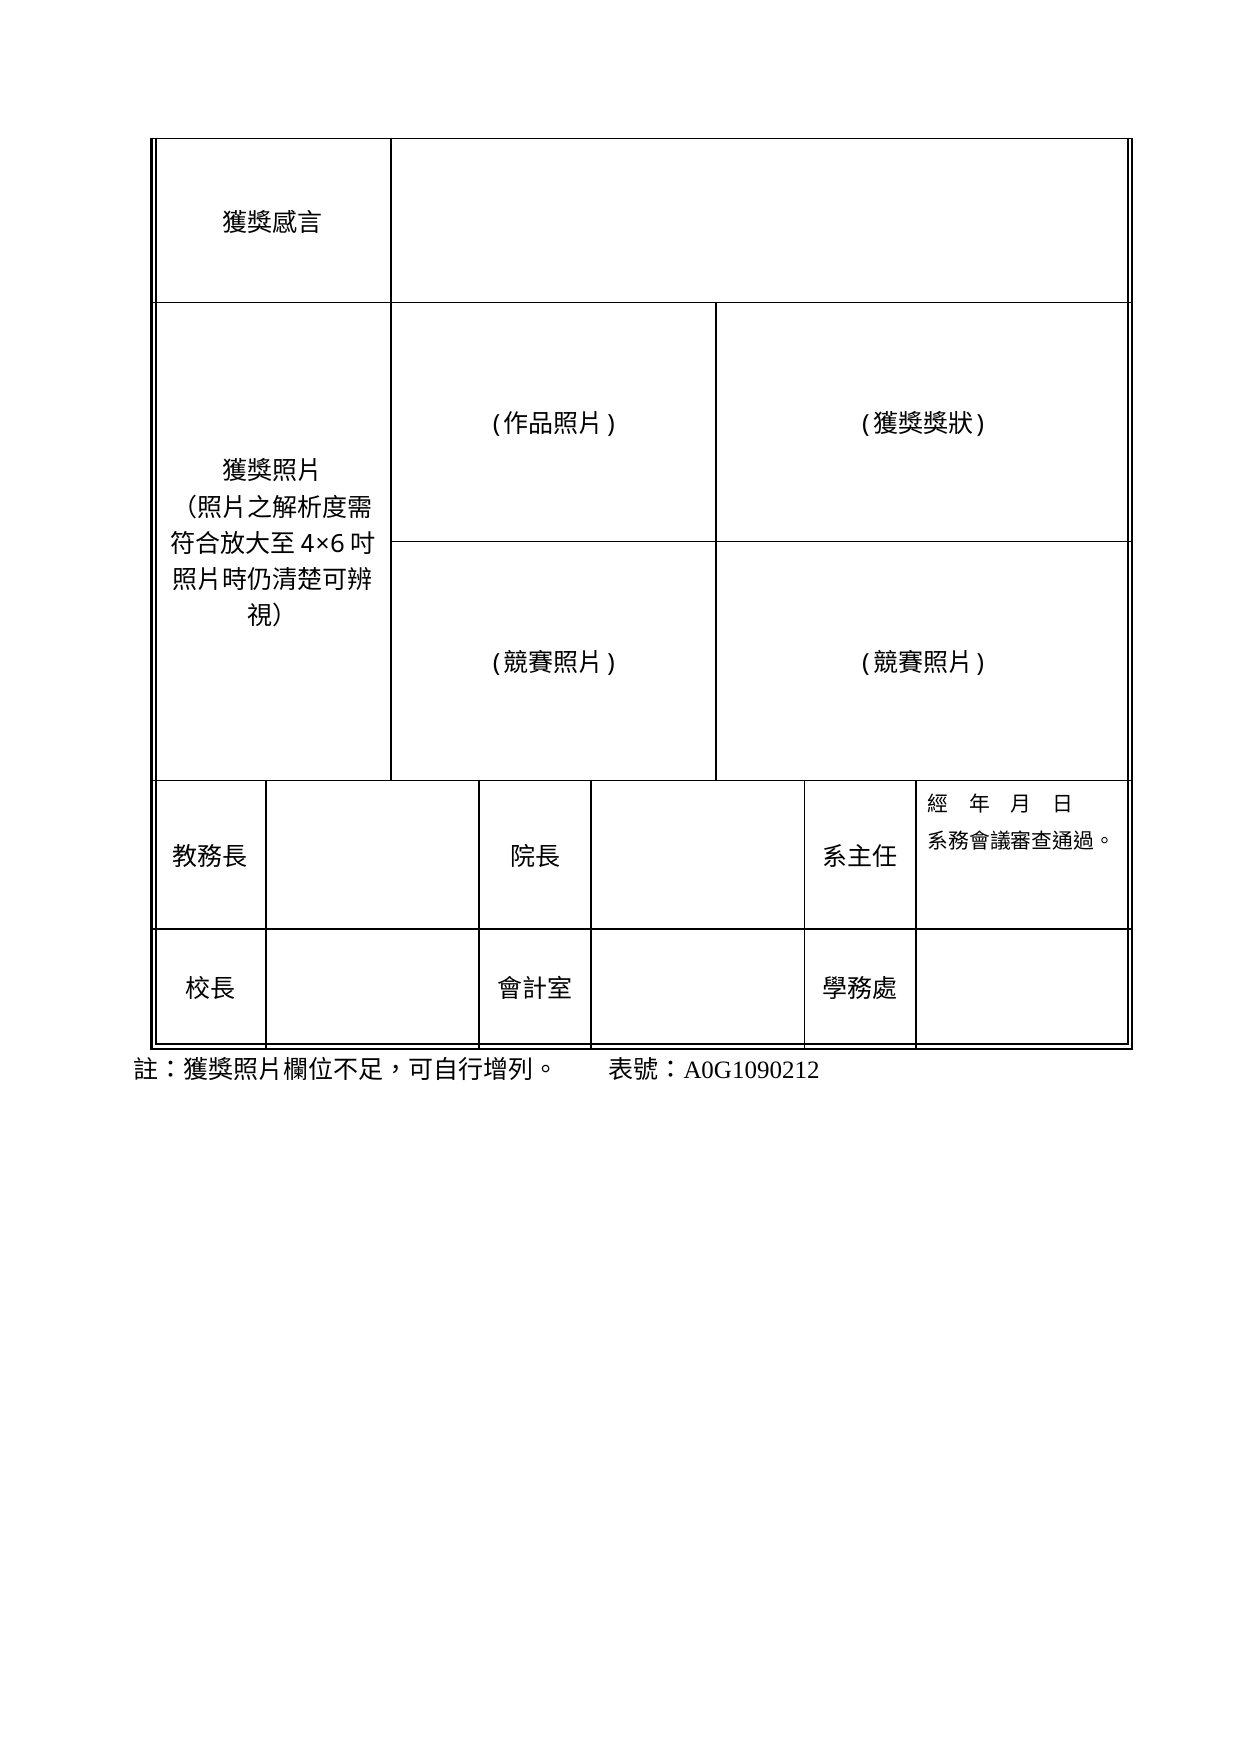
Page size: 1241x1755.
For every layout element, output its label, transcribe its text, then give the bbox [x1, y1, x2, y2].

table_cell (獲獎獎狀) [717, 303, 1127, 541]
table_cell (競賽照片) [717, 542, 1127, 780]
table_cell 院長 [480, 781, 590, 928]
text 註：獲獎照片欄位不足，可自行增列。 表號：A0G1090212 [133, 1049, 1150, 1086]
table_cell (競賽照片) [392, 542, 715, 780]
table_cell 教務長 [157, 781, 265, 928]
table_cell [392, 139, 1127, 302]
table_cell 獲獎照片 （照片之解析度需符合放大至4×6吋照片時仍清楚可辨視） [157, 303, 390, 780]
table_cell 經 年 月 日 系務會議審查通過。 [917, 781, 1127, 928]
table_cell [592, 930, 804, 1043]
table_cell [267, 930, 478, 1043]
table_cell 系主任 [805, 781, 915, 928]
table_cell (作品照片) [392, 303, 715, 541]
table_cell [267, 781, 478, 928]
table_cell 學務處 [805, 930, 915, 1043]
table_cell 會計室 [480, 930, 590, 1043]
table_cell [917, 930, 1127, 1043]
table_cell 獲獎感言 [157, 139, 390, 302]
table_cell 校長 [157, 930, 265, 1043]
table_cell [592, 781, 804, 928]
